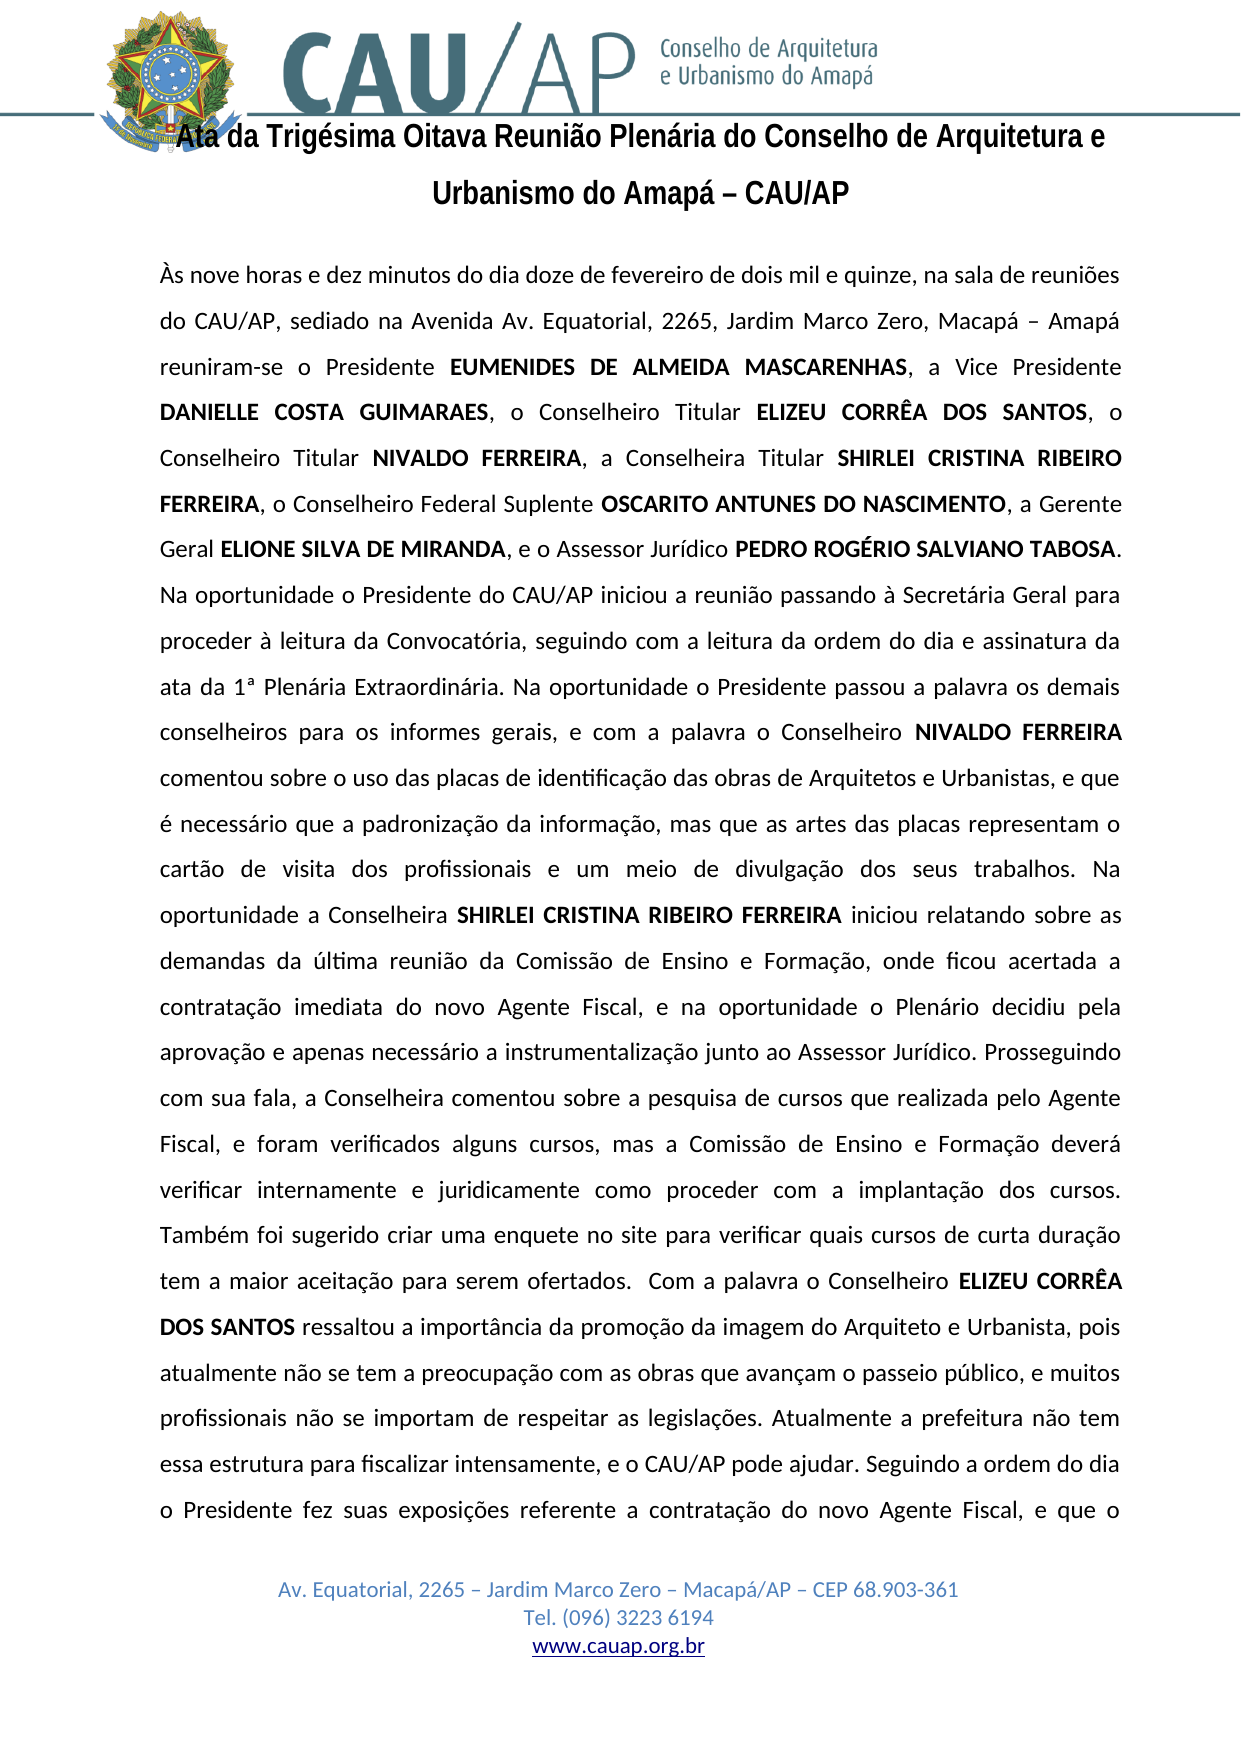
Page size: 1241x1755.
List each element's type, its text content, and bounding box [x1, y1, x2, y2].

text Ata da Trigésima Oitava Reunião Plenária do Conselho de Arquitetura e Urbanismo do Amapá – CAU/AP [159, 174, 1122, 211]
text Às nove horas e dez minutos do dia doze de fevereiro de dois mil e quinze, na sala de reuniões do CAU/AP, sediado na Avenida Av. Equatorial, 2265, Jardim Marco Zero, Macapá – Amapá reuniram-se o Presidente EUMENIDES DE ALMEIDA MASCARENHAS, a Vice Presidente DANIELLE COSTA GUIMARAES, o Conselheiro Titular ELIZEU CORRÊA DOS SANTOS, o Conselheiro Titular NIVALDO FERREIRA, a Conselheira Titular SHIRLEI CRISTINA RIBEIRO FERREIRA, o Conselheiro Federal Suplente OSCARITO ANTUNES DO NASCIMENTO, a Gerente Geral ELIONE SILVA DE MIRANDA, e o Assessor Jurídico PEDRO ROGÉRIO SALVIANO TABOSA. Na oportunidade o Presidente do CAU/AP iniciou a reunião passando à Secretária Geral para proceder à leitura da Convocatória, seguindo com a leitura da ordem do dia e assinatura da ata da 1ª Plenária Extraordinária. Na oportunidade o Presidente passou a palavra os demais conselheiros para os informes gerais, e com a palavra o Conselheiro NIVALDO FERREIRA comentou sobre o uso das placas de identificação das obras de Arquitetos e Urbanistas, e que é necessário que a padronização da informação, mas que as artes das placas representam o cartão de visita dos profissionais e um meio de divulgação dos seus trabalhos. Na oportunidade a Conselheira SHIRLEI CRISTINA RIBEIRO FERREIRA iniciou relatando sobre as demandas da última reunião da Comissão de Ensino e Formação, onde ficou acertada a contratação imediata do novo Agente Fiscal, e na oportunidade o Plenário decidiu pela aprovação e apenas necessário a instrumentalização junto ao Assessor Jurídico. Prosseguindo com sua fala, a Conselheira comentou sobre a pesquisa de cursos que realizada pelo Agente Fiscal, e foram verificados alguns cursos, mas a Comissão de Ensino e Formação deverá verificar internamente e juridicamente como proceder com a implantação dos cursos. Também foi sugerido criar uma enquete no site para verificar quais cursos de curta duração tem a maior aceitação para serem ofertados. Com a palavra o Conselheiro ELIZEU CORRÊA DOS SANTOS ressaltou a importância da promoção da imagem do Arquiteto e Urbanista, pois atualmente não se tem a preocupação com as obras que avançam o passeio público, e muitos profissionais não se importam de respeitar as legislações. Atualmente a prefeitura não tem essa estrutura para fiscalizar intensamente, e o CAU/AP pode ajudar. Seguindo a ordem do dia o Presidente fez suas exposições referente a contratação do novo Agente Fiscal, e que o [159, 259, 1122, 1524]
